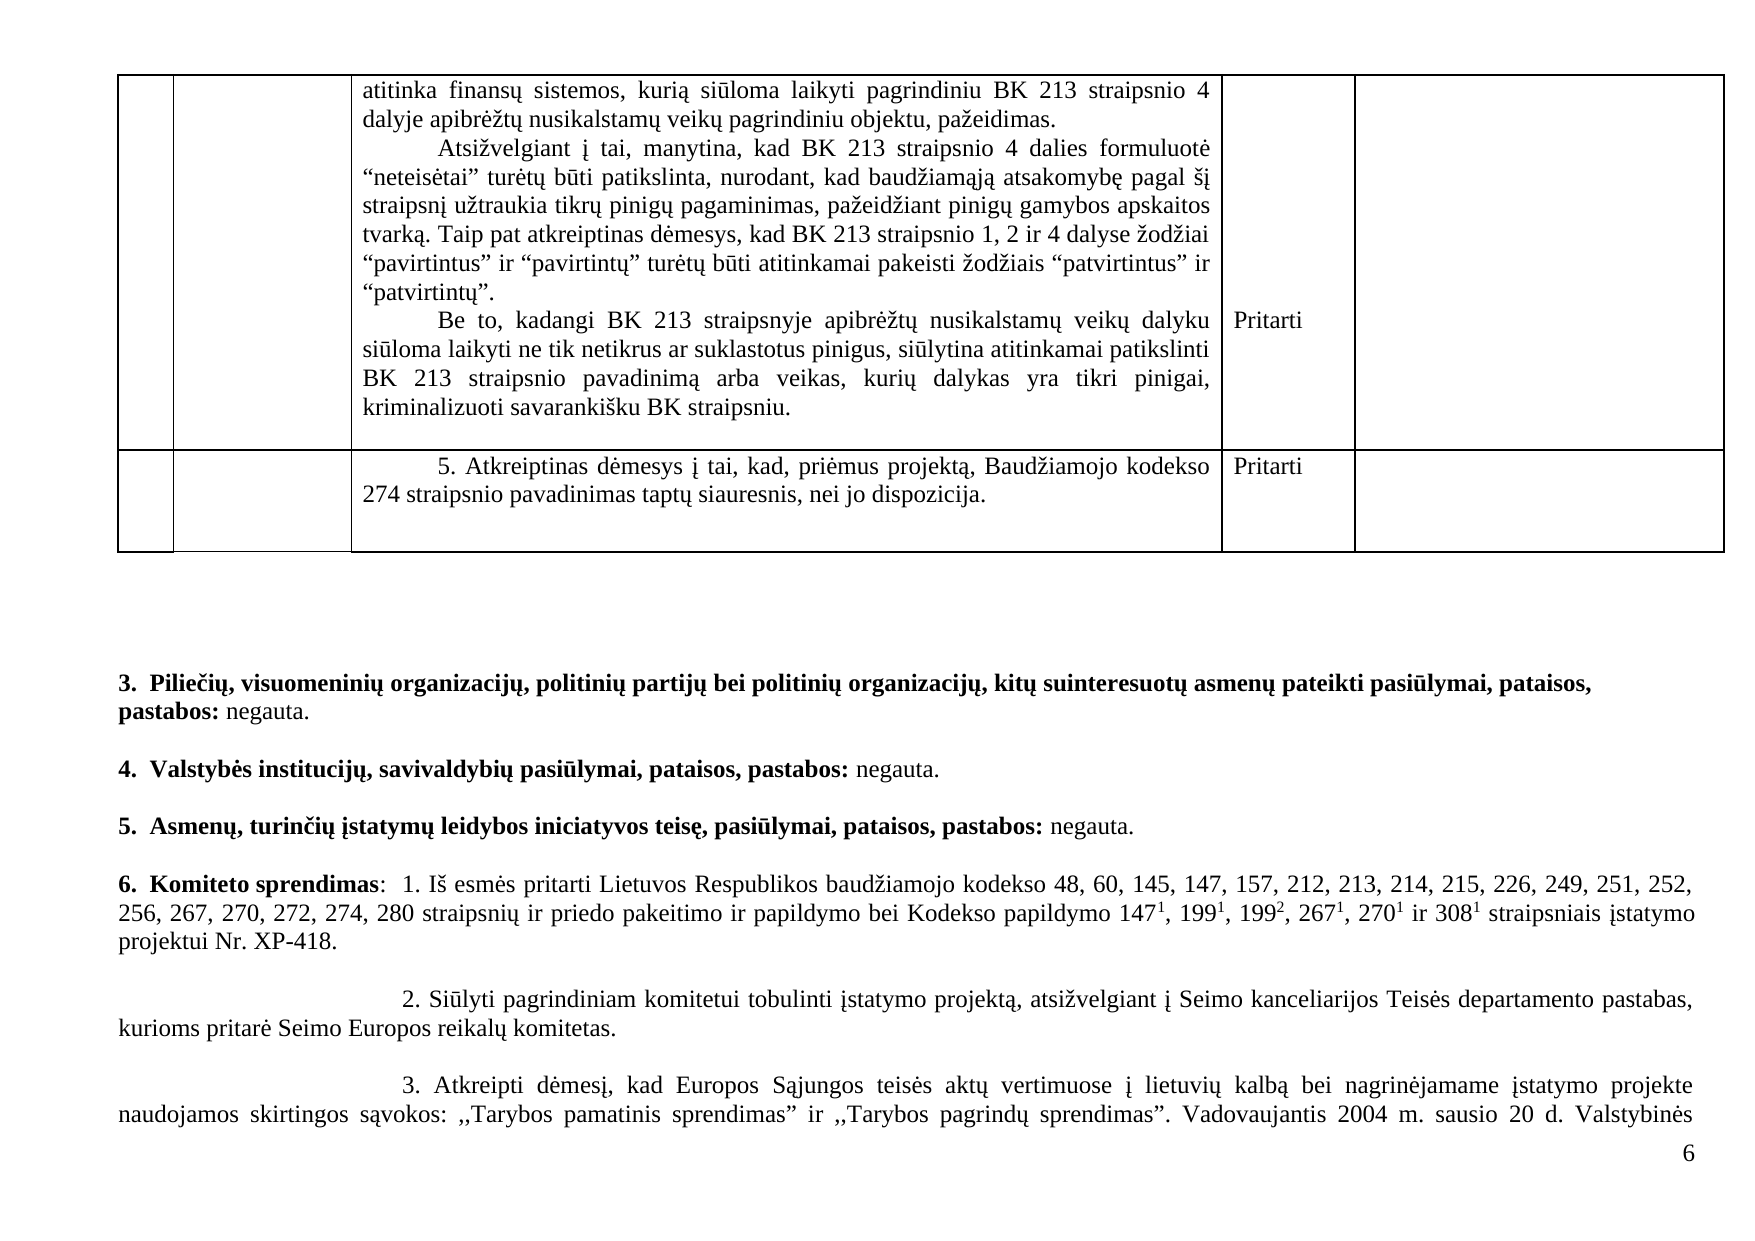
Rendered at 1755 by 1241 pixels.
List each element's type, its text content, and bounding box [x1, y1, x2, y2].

text 5. Asmenų, turinčių įstatymų leidybos iniciatyvos teisę, pasiūlymai, pataisos, pastabos: negauta. [118, 811, 1695, 840]
text 6. Komiteto sprendimas: 1. Iš esmės pritarti Lietuvos Respublikos baudžiamojo kodekso 48, 60, 145, 147, 157, 212, 213, 214, 215, 226, 249, 251, 252, 256, 267, 270, 272, 274, 280 straipsnių ir priedo pakeitimo ir papildymo bei Kodekso papildymo 1471, 1991, 1992, 2671, 2701 ir 3081 straipsniais įstatymo projektui Nr. XP-418. [118, 869, 1695, 955]
text 2. Siūlyti pagrindiniam komitetui tobulinti įstatymo projektą, atsižvelgiant į Seimo kanceliarijos Teisės departamento pastabas, kurioms pritarė Seimo Europos reikalų komitetas. [118, 984, 1695, 1041]
table_cell Pritarti [1223, 76, 1354, 449]
table_cell Pritarti [1223, 451, 1354, 551]
table_cell atitinka finansų sistemos, kurią siūloma laikyti pagrindiniu BK 213 straipsnio 4 dalyje apibrėžtų nusikalstamų veikų pagrindiniu objektu, pažeidimas. Atsižvelgiant į tai, manytina, kad BK 213 straipsnio 4 dalies formuluotė “neteisėtai” turėtų būti patikslinta, nurodant, kad baudžiamąją atsakomybę pagal šį straipsnį užtraukia tikrų pinigų pagaminimas, pažeidžiant pinigų gamybos apskaitos tvarką. Taip pat atkreiptinas dėmesys, kad BK 213 straipsnio 1, 2 ir 4 dalyse žodžiai “pavirtintus” ir “pavirtintų” turėtų būti atitinkamai pakeisti žodžiais “patvirtintus” ir “patvirtintų”. Be to, kadangi BK 213 straipsnyje apibrėžtų nusikalstamų veikų dalyku siūloma laikyti ne tik netikrus ar suklastotus pinigus, siūlytina atitinkamai patikslinti BK 213 straipsnio pavadinimą arba veikas, kurių dalykas yra tikri pinigai, kriminalizuoti savarankišku BK straipsniu. [352, 76, 1221, 449]
table_cell [119, 451, 173, 551]
table_cell [1356, 76, 1723, 449]
table_cell [1356, 451, 1723, 551]
table_cell [174, 451, 351, 551]
table_cell [174, 76, 351, 449]
text 3. Atkreipti dėmesį, kad Europos Sąjungos teisės aktų vertimuose į lietuvių kalbą bei nagrinėjamame įstatymo projekte naudojamos skirtingos sąvokos: ,,Tarybos pamatinis sprendimas” ir ,,Tarybos pagrindų sprendimas”. Vadovaujantis 2004 m. sausio 20 d. Valstybinės [118, 1070, 1695, 1128]
table_cell 5. Atkreiptinas dėmesys į tai, kad, priėmus projektą, Baudžiamojo kodekso 274 straipsnio pavadinimas taptų siauresnis, nei jo dispozicija. [352, 451, 1221, 551]
text 3. Piliečių, visuomeninių organizacijų, politinių partijų bei politinių organizacijų, kitų suinteresuotų asmenų pateikti pasiūlymai, pataisos, pastabos: negauta. [118, 668, 1695, 725]
text 4. Valstybės institucijų, savivaldybių pasiūlymai, pataisos, pastabos: negauta. [118, 754, 1695, 783]
table_cell [119, 76, 173, 449]
